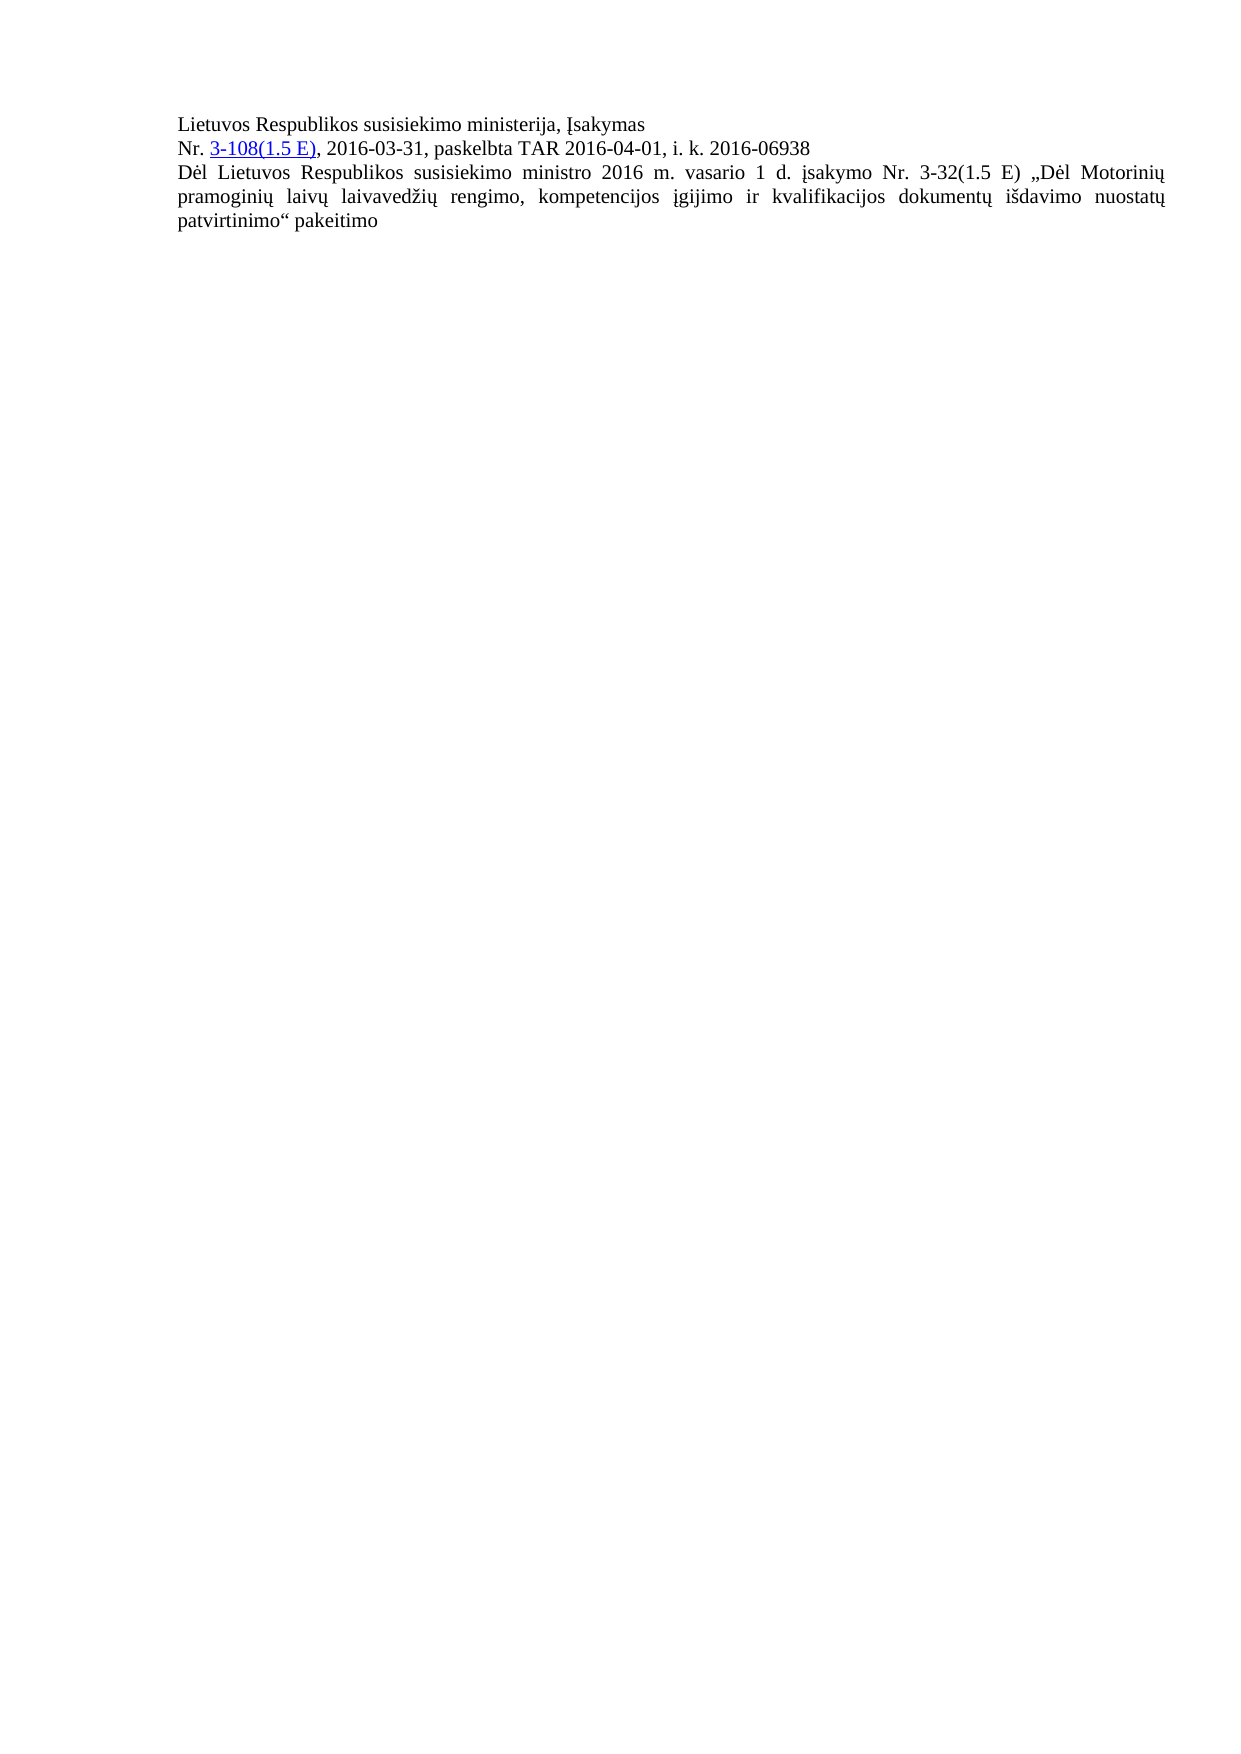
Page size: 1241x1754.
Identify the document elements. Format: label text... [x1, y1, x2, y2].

text Dėl Lietuvos Respublikos susisiekimo ministro 2016 m. vasario 1 d. įsakymo Nr. 3-32(1.5 E) „Dėl Motorinių pramoginių laivų laivavedžių rengimo, kompetencijos įgijimo ir kvalifikacijos dokumentų išdavimo nuostatų patvirtinimo“ pakeitimo [177, 160, 1166, 232]
text Lietuvos Respublikos susisiekimo ministerija, Įsakymas [177, 112, 1166, 136]
text Nr. 3-108(1.5 E), 2016-03-31, paskelbta TAR 2016-04-01, i. k. 2016-06938 [177, 136, 1166, 160]
